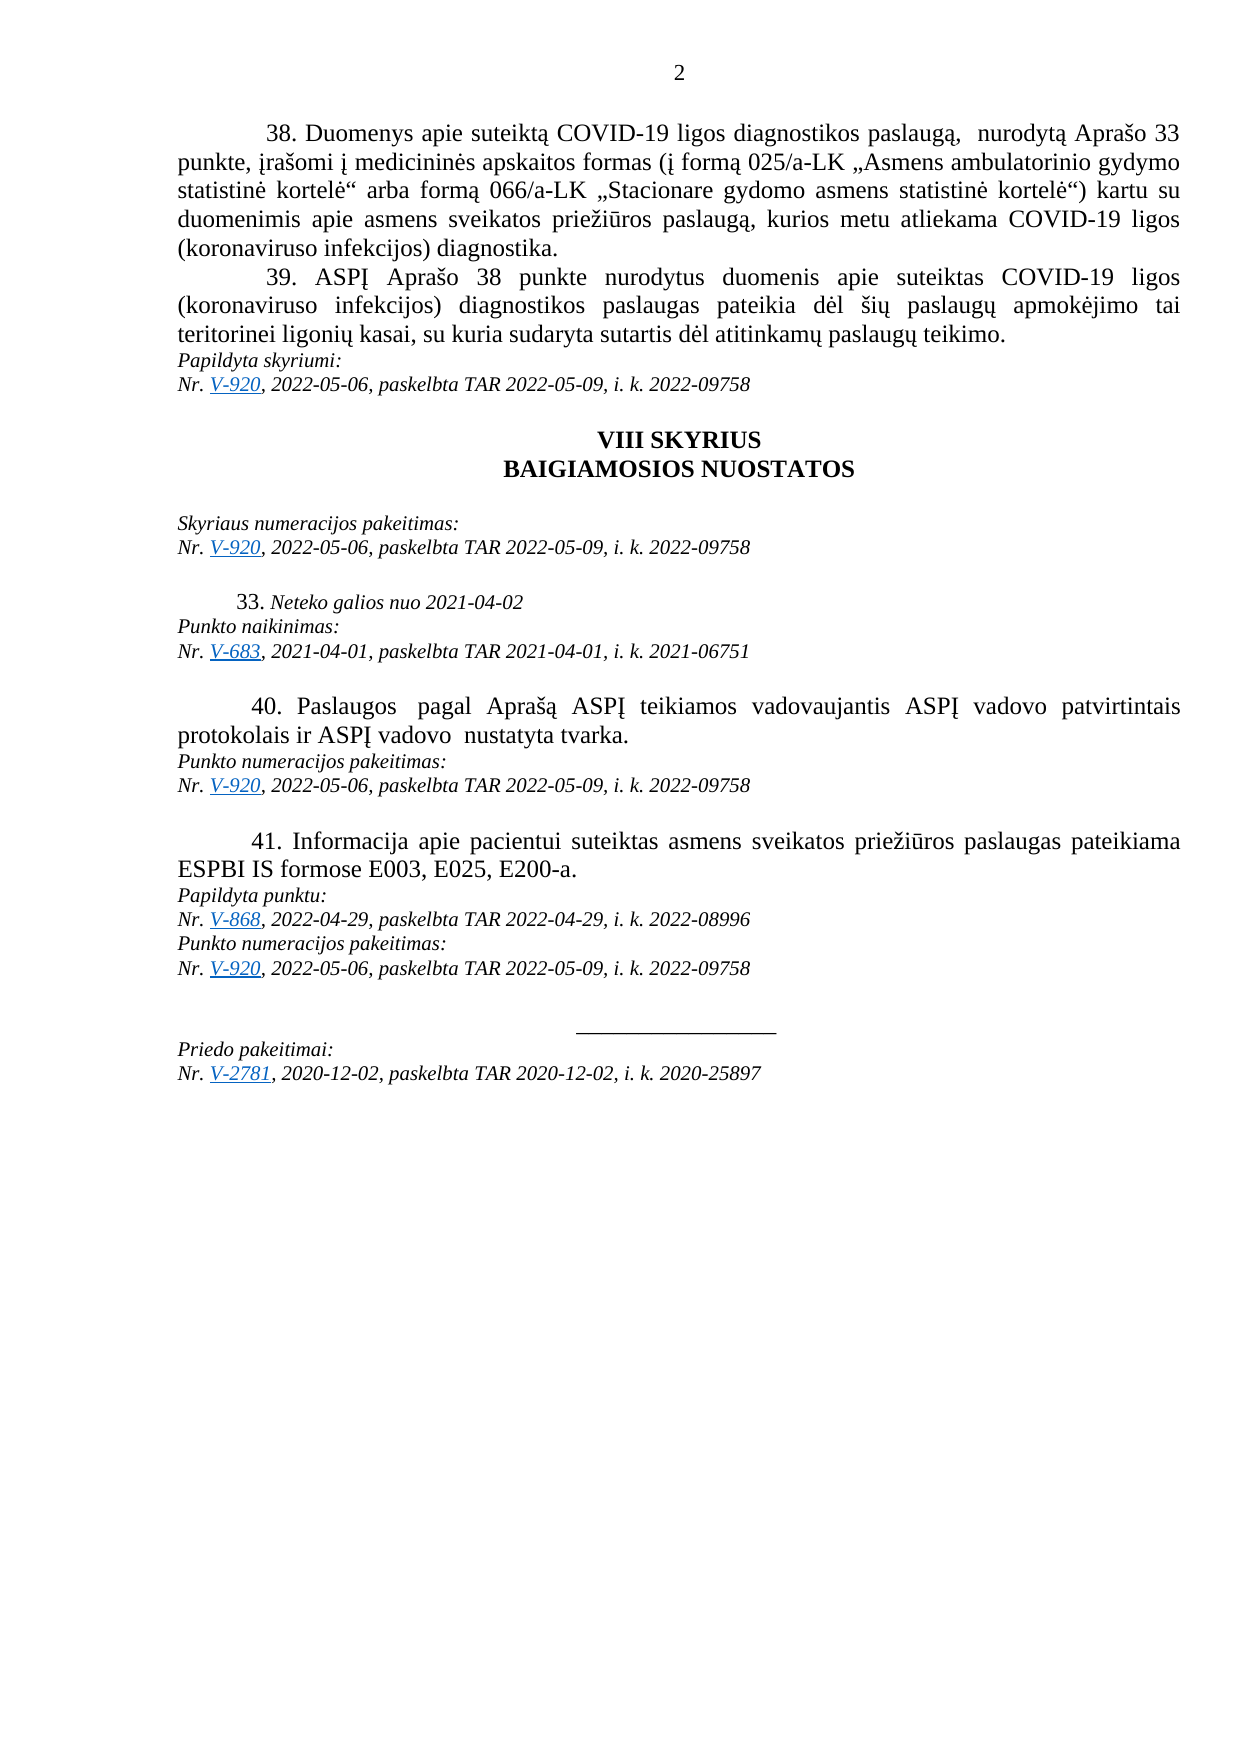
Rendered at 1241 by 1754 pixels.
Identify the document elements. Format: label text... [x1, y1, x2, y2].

text Nr. V-2781, 2020-12-02, paskelbta TAR 2020-12-02, i. k. 2020-25897 [177, 1061, 1181, 1085]
text Punkto numeracijos pakeitimas: [177, 931, 1181, 955]
text Nr. V-868, 2022-04-29, paskelbta TAR 2022-04-29, i. k. 2022-08996 [177, 907, 1181, 931]
text Punkto naikinimas: [177, 614, 1181, 638]
text 40. Paslaugos pagal Aprašą ASPĮ teikiamos vadovaujantis ASPĮ vadovo patvirtintais protokolais ir ASPĮ vadovo nustatyta tvarka. [177, 691, 1181, 749]
text 33. Neteko galios nuo 2021-04-02 [177, 588, 1181, 614]
text Skyriaus numeracijos pakeitimas: [177, 511, 1181, 535]
text Nr. V-920, 2022-05-06, paskelbta TAR 2022-05-09, i. k. 2022-09758 [177, 372, 1181, 396]
text 41. Informacija apie pacientui suteiktas asmens sveikatos priežiūros paslaugas pateikiama ESPBI IS formose E003, E025, E200-a. [177, 826, 1181, 883]
text Nr. V-920, 2022-05-06, paskelbta TAR 2022-05-09, i. k. 2022-09758 [177, 955, 1181, 979]
text Priedo pakeitimai: [177, 1037, 1181, 1061]
text Nr. V-920, 2022-05-06, paskelbta TAR 2022-05-09, i. k. 2022-09758 [177, 773, 1181, 797]
text Papildyta punktu: [177, 883, 1181, 907]
text VIII SKYRIUS [177, 425, 1181, 454]
text Punkto numeracijos pakeitimas: [177, 749, 1181, 773]
text 39. ASPĮ Aprašo 38 punkte nurodytus duomenis apie suteiktas COVID-19 ligos (koronaviruso infekcijos) diagnostikos paslaugas pateikia dėl šių paslaugų apmokėjimo tai teritorinei ligonių kasai, su kuria sudaryta sutartis dėl atitinkamų paslaugų teikimo. [177, 262, 1181, 348]
text Nr. V-683, 2021-04-01, paskelbta TAR 2021-04-01, i. k. 2021-06751 [177, 638, 1181, 663]
text 38. Duomenys apie suteiktą COVID-19 ligos diagnostikos paslaugą, nurodytą Aprašo 33 punkte, įrašomi į medicininės apskaitos formas (į formą 025/a-LK „Asmens ambulatorinio gydymo statistinė kortelė“ arba formą 066/a-LK „Stacionare gydomo asmens statistinė kortelė“) kartu su duomenimis apie asmens sveikatos priežiūros paslaugą, kurios metu atliekama COVID-19 ligos (koronaviruso infekcijos) diagnostika. [177, 118, 1181, 262]
text Nr. V-920, 2022-05-06, paskelbta TAR 2022-05-09, i. k. 2022-09758 [177, 535, 1181, 559]
text BAIGIAMOSIOS NUOSTATOS [177, 454, 1181, 482]
text ________________ [177, 1008, 1181, 1037]
text Papildyta skyriumi: [177, 348, 1181, 372]
